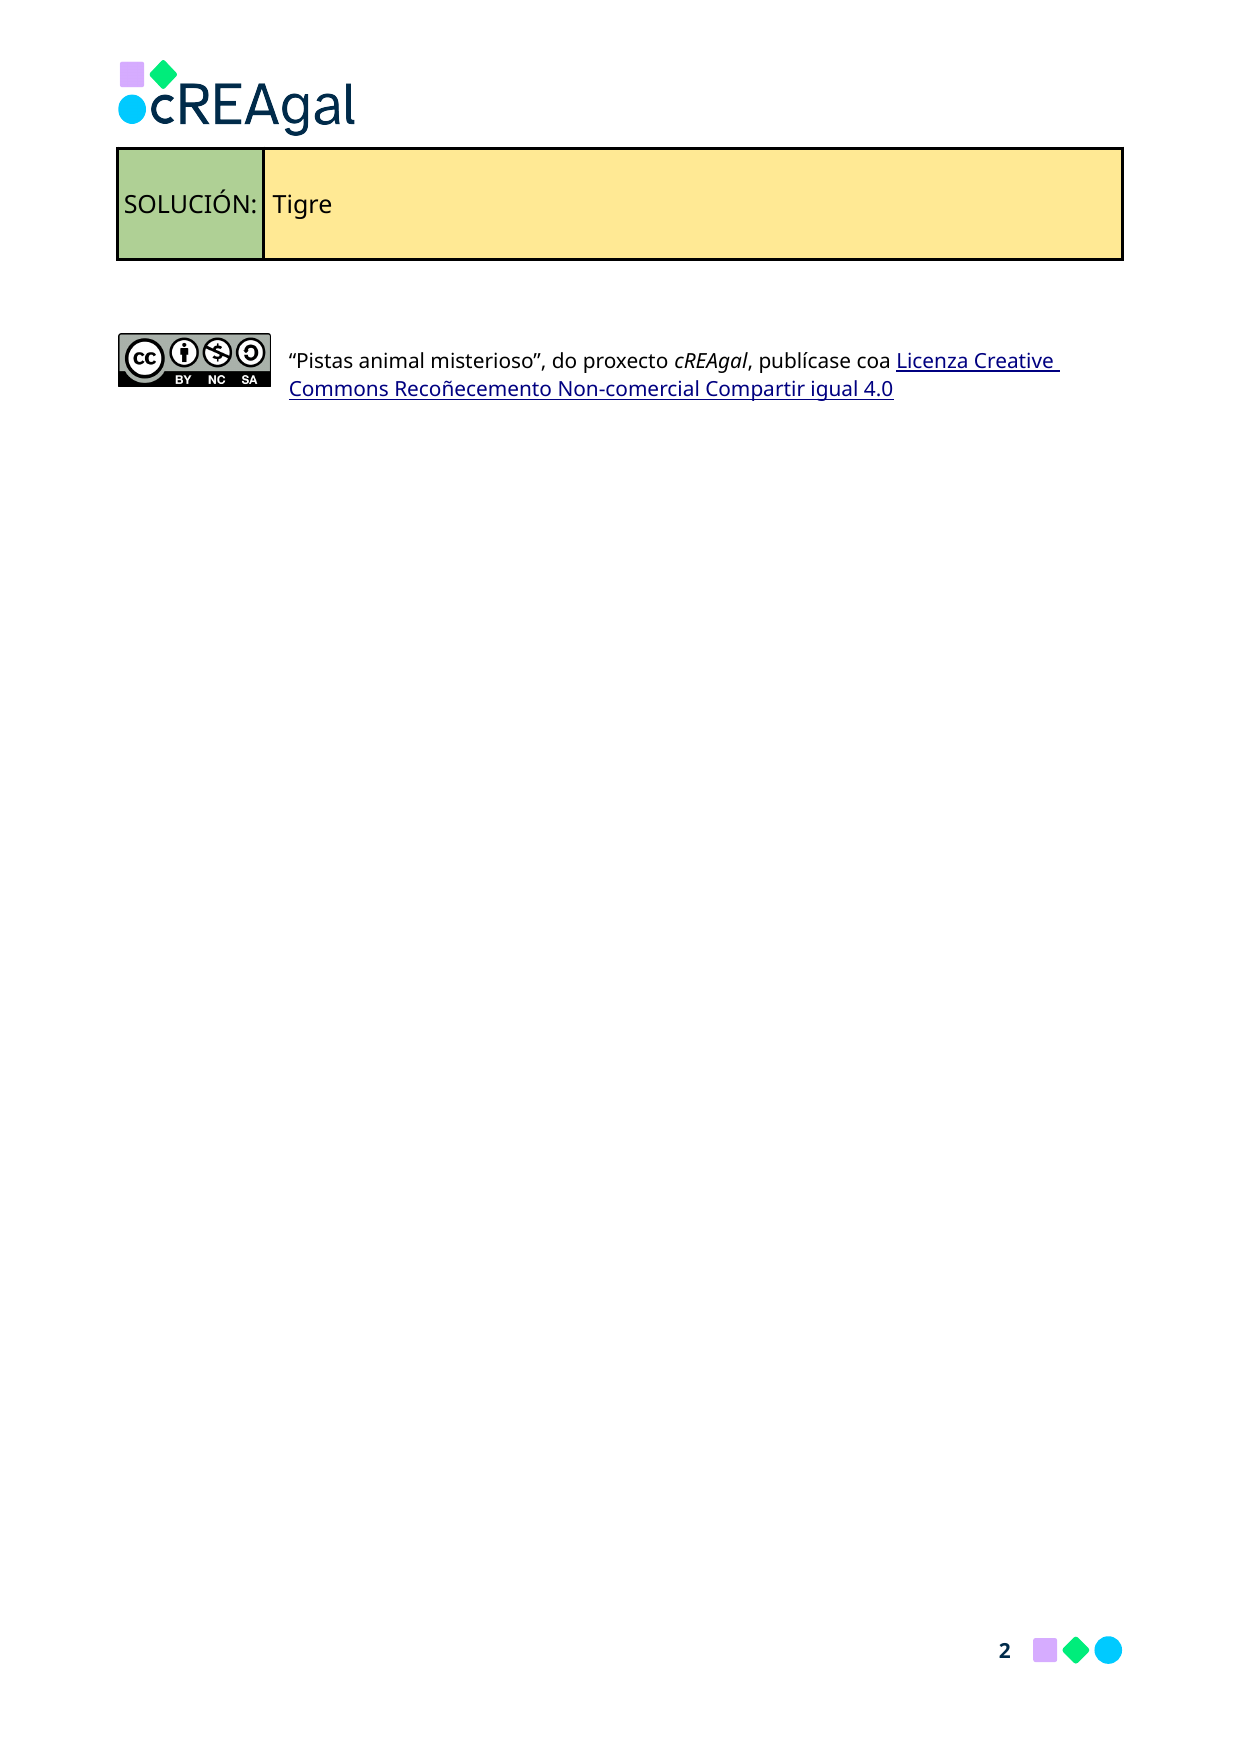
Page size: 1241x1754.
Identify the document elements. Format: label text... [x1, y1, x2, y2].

table_cell Tigre [265, 150, 1121, 258]
picture [118, 333, 271, 387]
picture [118, 60, 355, 136]
text “Pistas animal misterioso”, do proxecto cREAgal, publícase coa Licenza Creative Commons Recoñecemento Non-comercial Compartir igual 4.0 [118, 261, 1122, 437]
table_cell SOLUCIÓN: [119, 150, 262, 258]
